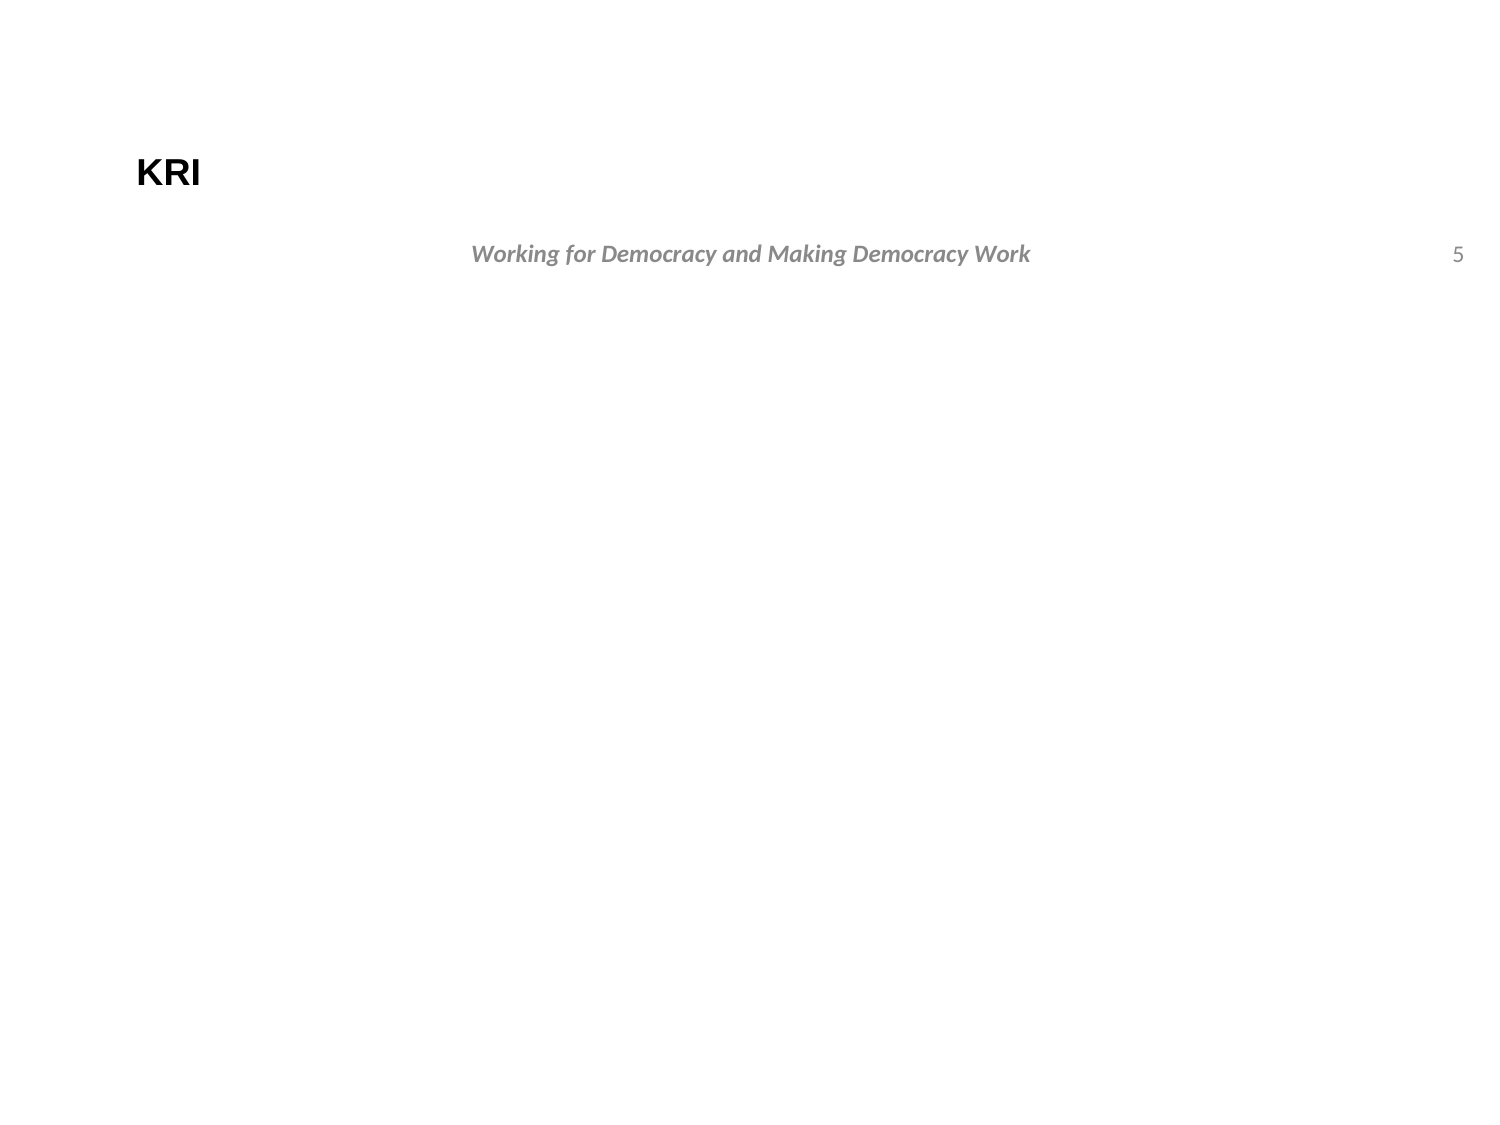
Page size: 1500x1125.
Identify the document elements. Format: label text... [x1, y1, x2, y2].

table_cell [43, 131, 99, 194]
table_cell [99, 131, 107, 194]
table_cell [107, 131, 111, 194]
text Working for Democracy and Making Democracy Work 5 [471, 239, 1467, 269]
table_cell KRI [111, 131, 136, 194]
